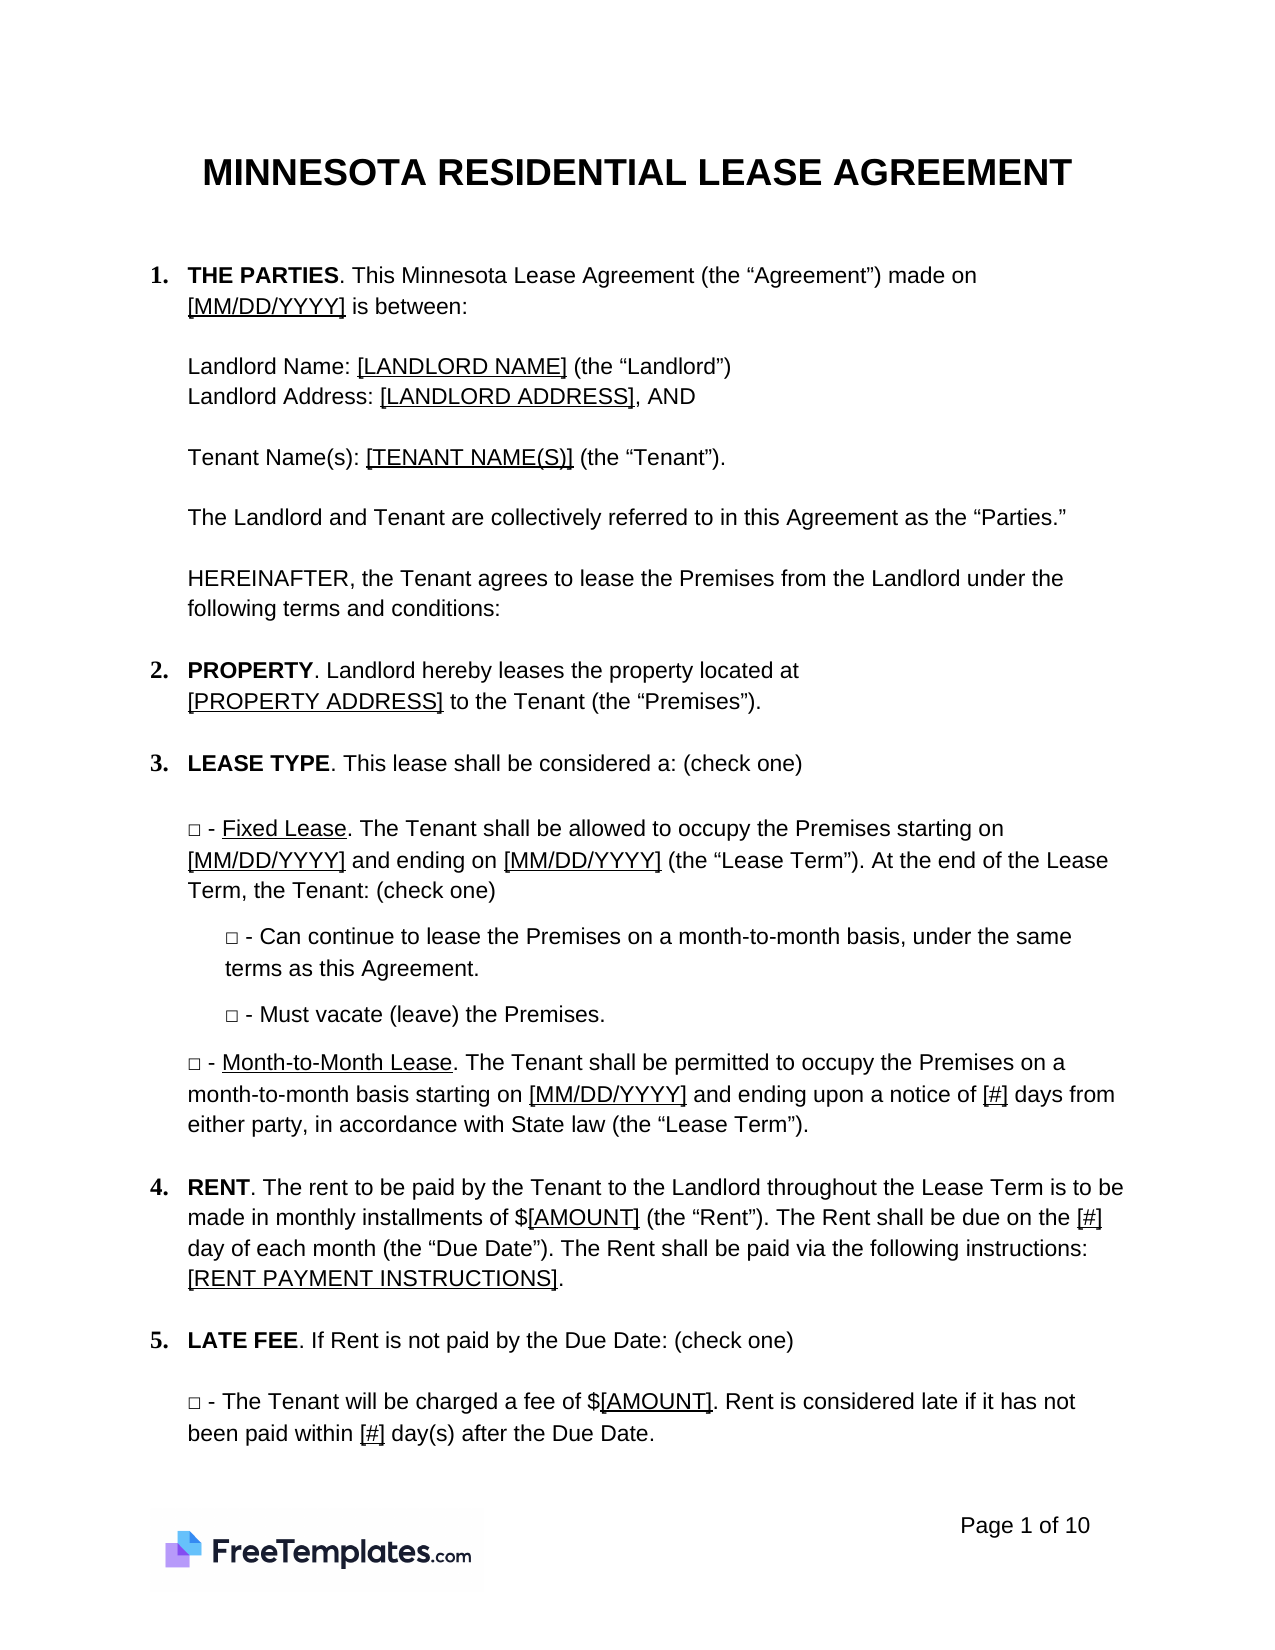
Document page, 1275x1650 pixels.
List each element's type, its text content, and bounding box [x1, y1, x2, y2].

list ☐ - Month-to-Month Lease. The Tenant shall be permitted to occupy the Premises on a month-to-month basis starting on [MM/DD/YYYY] and ending upon a notice of [#] days from either party, in accordance with State law (the “Lease Term”). [187, 1046, 1125, 1138]
list Landlord Name: [LANDLORD NAME] (the “Landlord”) [187, 353, 1125, 379]
list The Landlord and Tenant are collectively referred to in this Agreement as the “Parties.” [187, 504, 1125, 530]
list LEASE TYPE. This lease shall be considered a: (check one) [150, 748, 1125, 777]
list RENT. The rent to be paid by the Tenant to the Landlord throughout the Lease Term is to be made in monthly installments of $[AMOUNT] (the “Rent”). The Rent shall be due on the [#] day of each month (the “Due Date”). The Rent shall be paid via the following instructions: [RENT PAYMENT INSTRUCTIONS]. [150, 1172, 1125, 1291]
text ☐ - Can continue to lease the Premises on a month-to-month basis, under the same terms as this Agreement. [225, 920, 1125, 981]
text MINNESOTA RESIDENTIAL LEASE AGREEMENT [150, 150, 1125, 193]
list THE PARTIES. This Minnesota Lease Agreement (the “Agreement”) made on [MM/DD/YYYY] is between: [150, 260, 1125, 319]
list Tenant Name(s): [TENANT NAME(S)] (the “Tenant”). [187, 444, 1125, 470]
list PROPERTY. Landlord hereby leases the property located at [150, 655, 1125, 684]
text ☐ - Fixed Lease. The Tenant shall be allowed to occupy the Premises starting on [MM/DD/YYYY] and ending on [MM/DD/YYYY] (the “Lease Term”). At the end of the Lease Term, the Tenant: (check one) [187, 812, 1125, 903]
list [PROPERTY ADDRESS] to the Tenant (the “Premises”). [187, 688, 1125, 714]
list HEREINAFTER, the Tenant agrees to lease the Premises from the Landlord under the following terms and conditions: [187, 564, 1125, 621]
list Landlord Address: [LANDLORD ADDRESS], AND [187, 383, 1125, 409]
list ☐ - The Tenant will be charged a fee of $[AMOUNT]. Rent is considered late if it has not been paid within [#] day(s) after the Due Date. [187, 1384, 1125, 1446]
list LATE FEE. If Rent is not paid by the Due Date: (check one) [150, 1325, 1125, 1354]
text ☐ - Must vacate (leave) the Premises. [225, 998, 1125, 1029]
